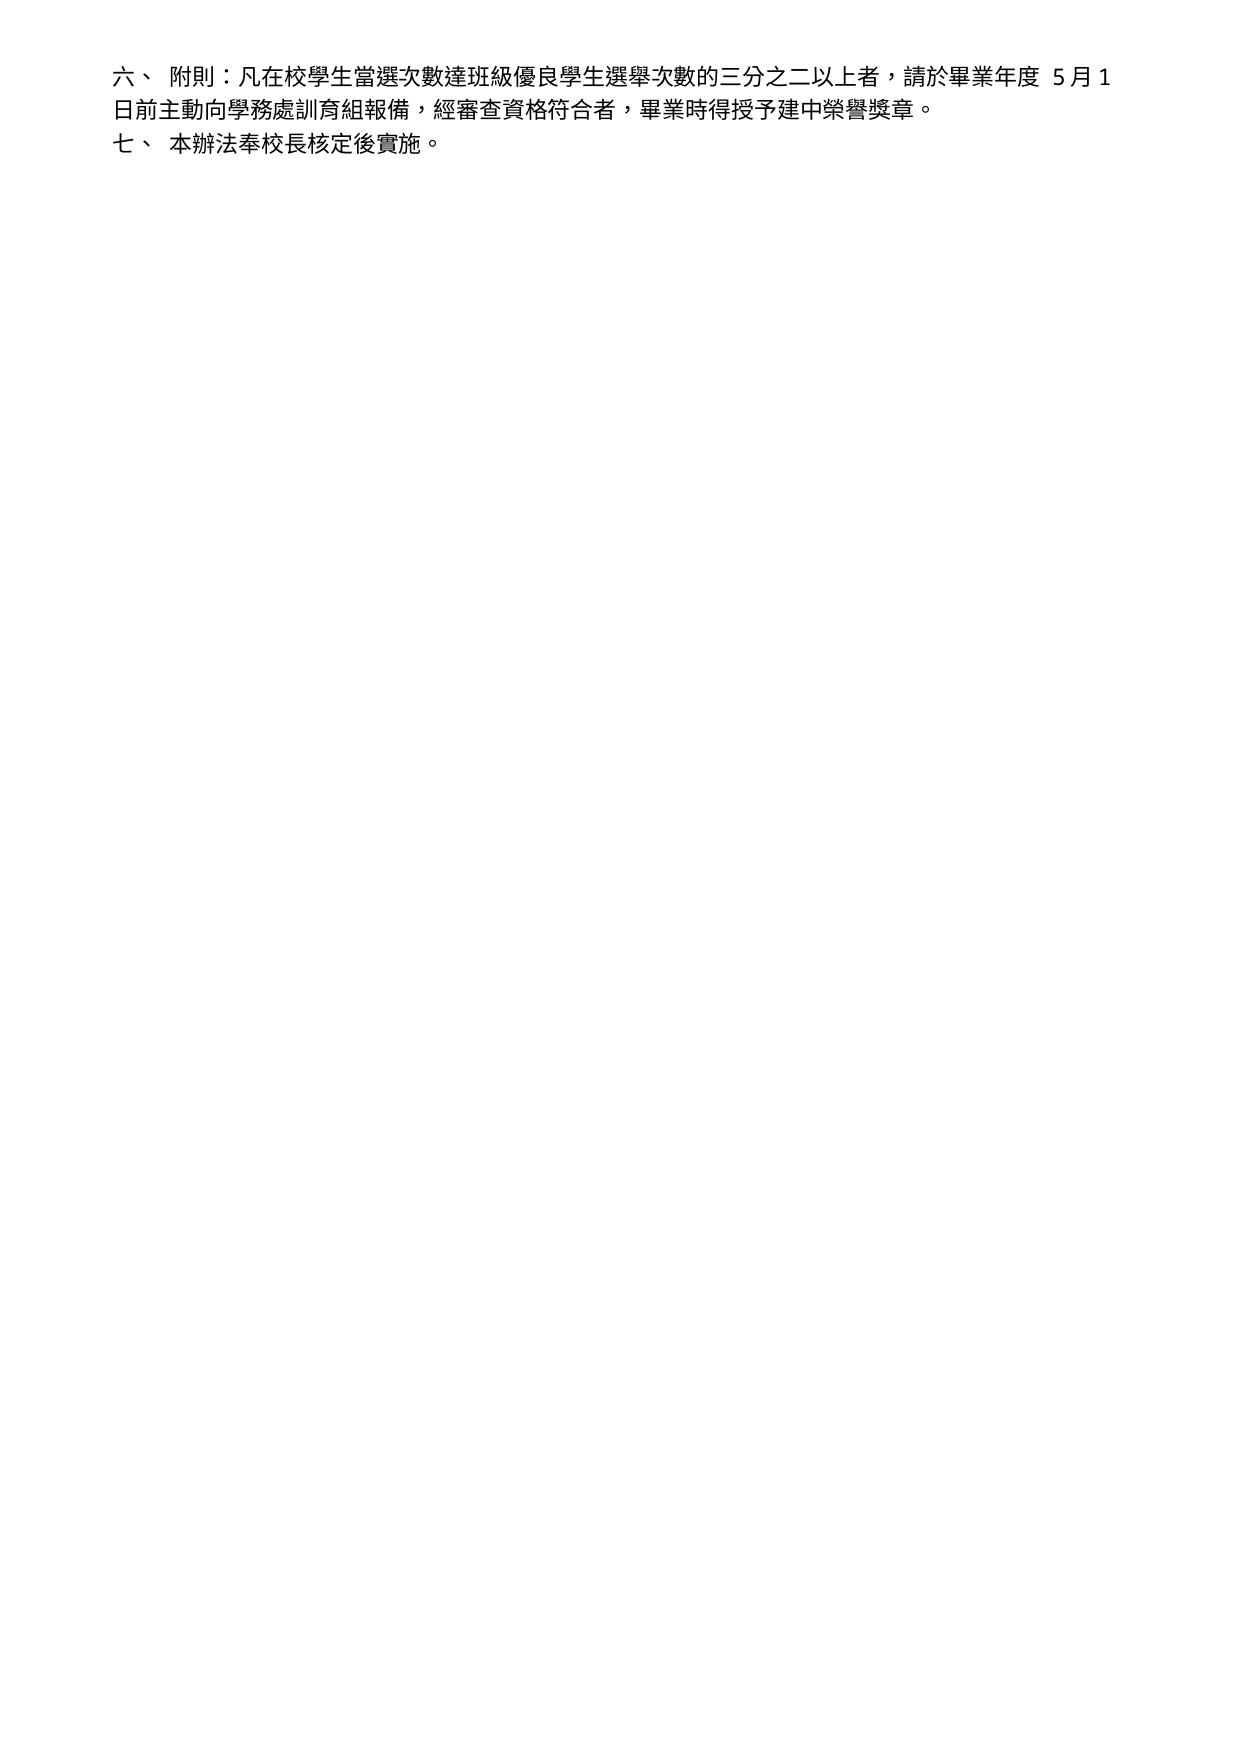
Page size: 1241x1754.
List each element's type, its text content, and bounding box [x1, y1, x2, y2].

text 六、 附則：凡在校學生當選次數達班級優良學生選舉次數的三分之二以上者，請於畢業年度 5月1日前主動向學務處訓育組報備，經審查資格符合者，畢業時得授予建中榮譽獎章。 [112, 59, 1128, 126]
text 七、 本辦法奉校長核定後實施。 [112, 126, 1128, 159]
